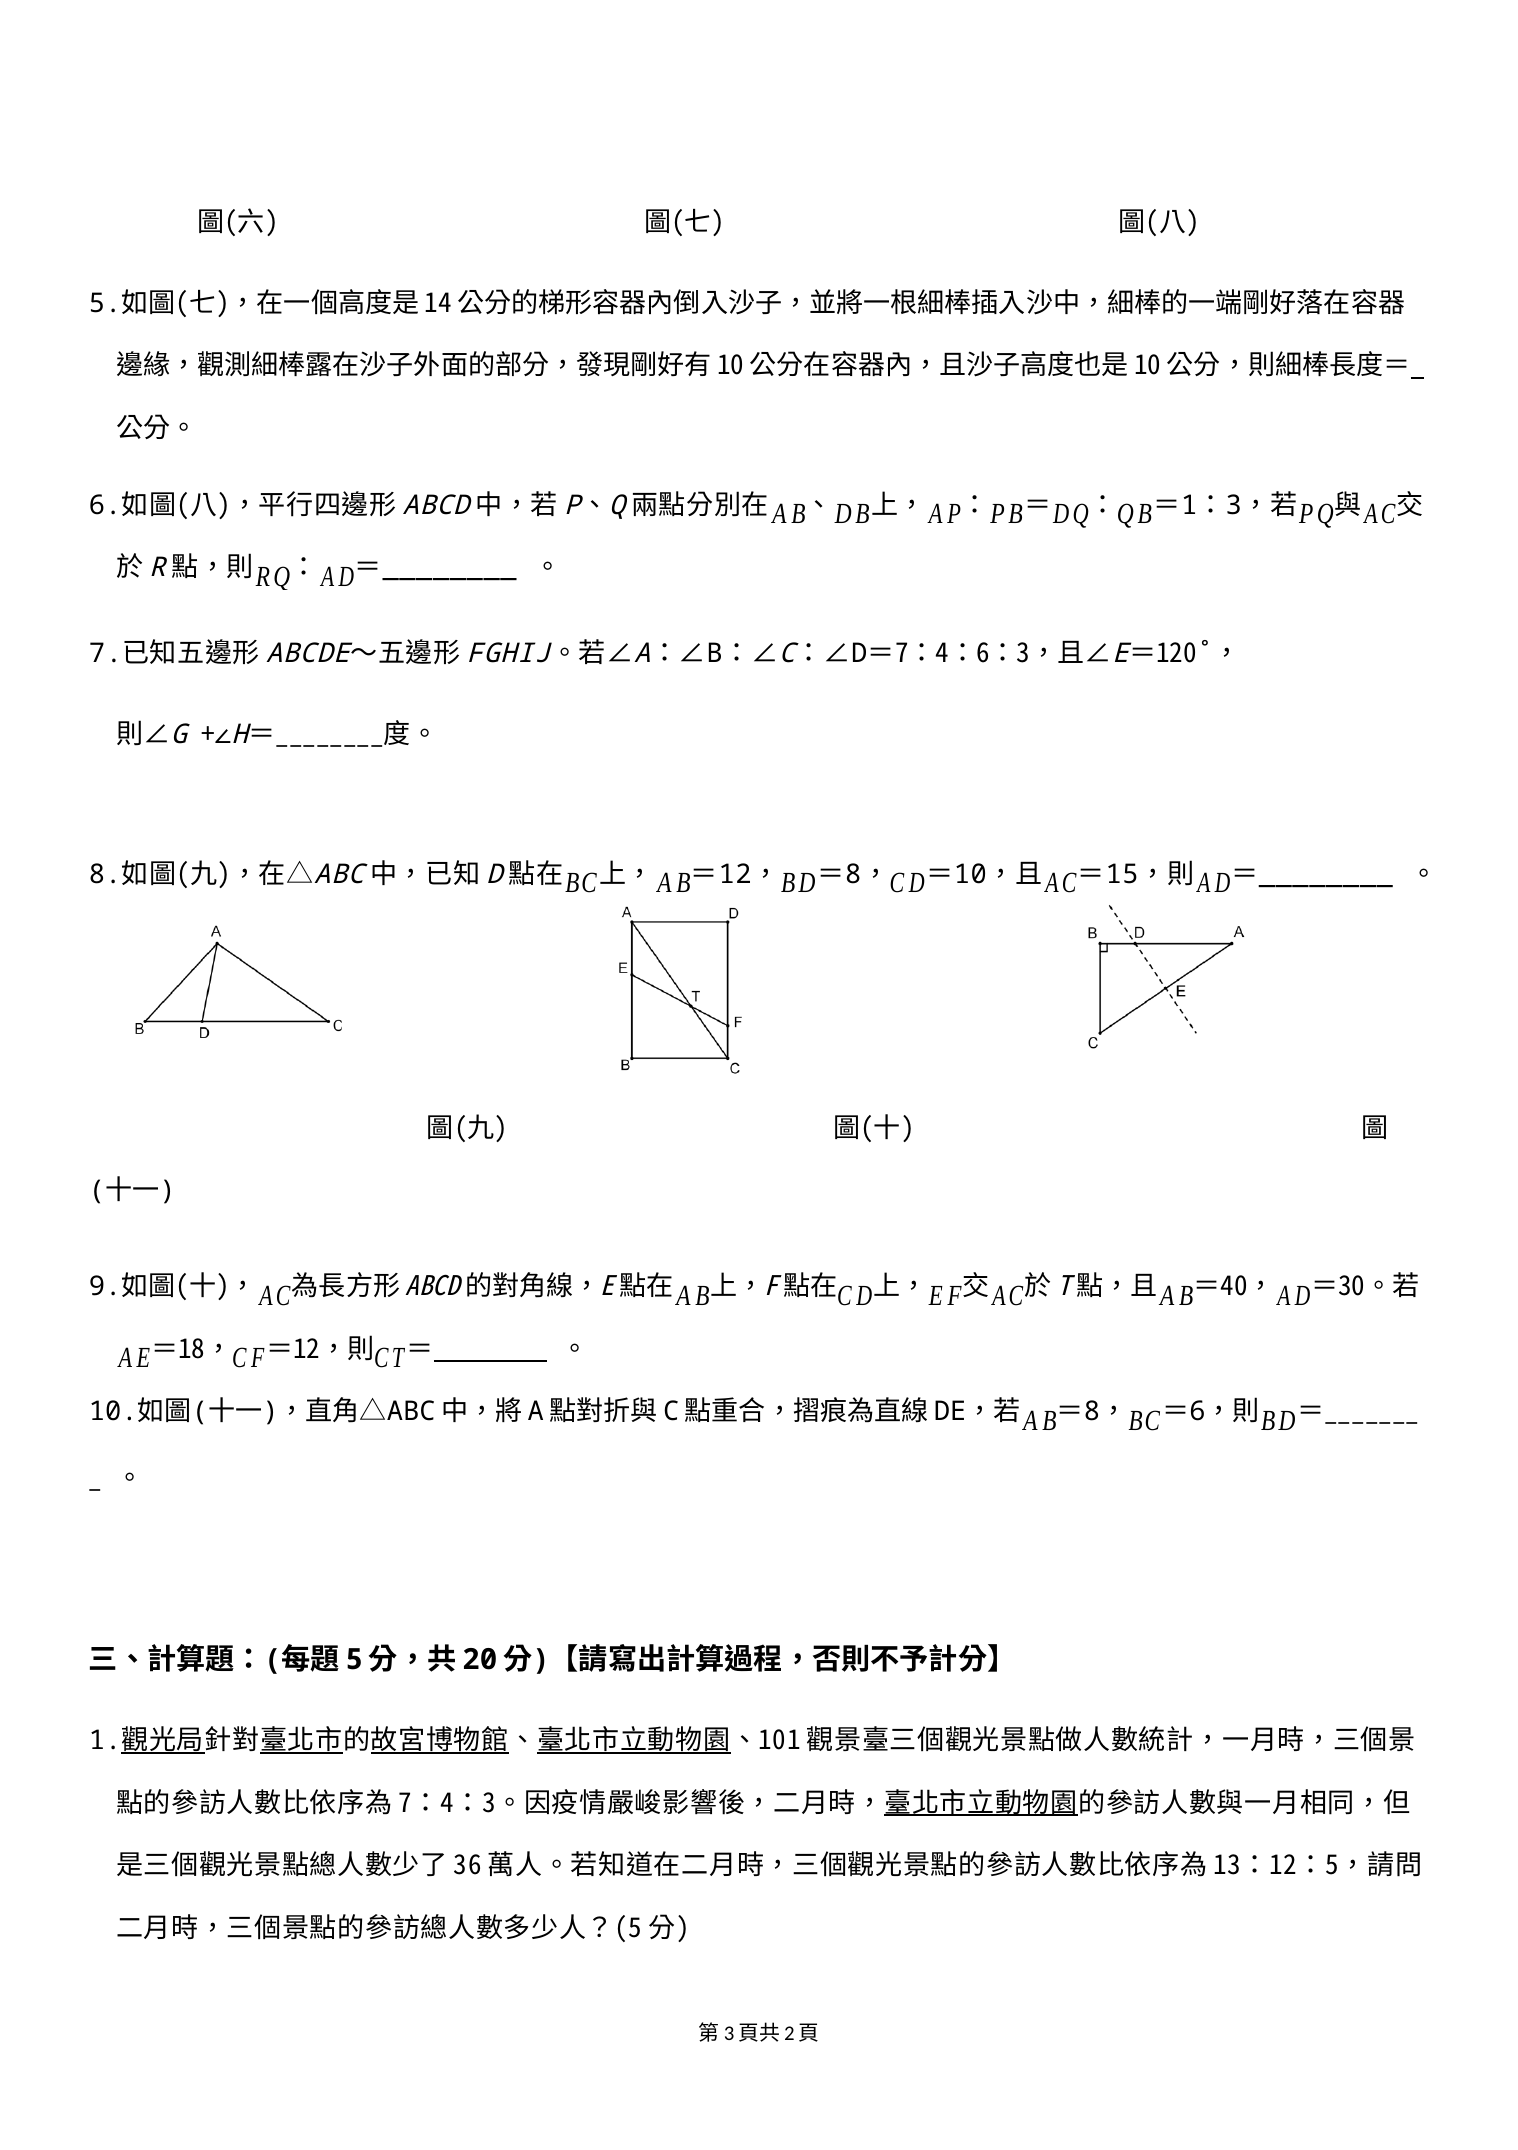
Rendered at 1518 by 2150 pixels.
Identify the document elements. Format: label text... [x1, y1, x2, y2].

text 9.如圖(十)，為長方形ABCD的對角線，E點在上，F點在上，交於T點，且＝40，＝30。若＝18，＝12，則＝________ 。 [89, 1246, 1429, 1371]
text 8.如圖(九)，在△ABC中，已知D點在上，＝12，＝8，＝10，且＝15，則＝________ 。 [89, 834, 1429, 896]
text 圖(九) 圖(十) 圖(十一) [89, 1084, 1429, 1209]
text 三、計算題：(每題5分，共20分)【請寫出計算過程，否則不予計分】 [89, 1615, 1429, 1677]
text 6.如圖(八)，平行四邊形ABCD中，若P、Q兩點分別在、上，：＝：＝1：3，若與交於R點，則：＝________ 。 [89, 465, 1429, 590]
text 7.已知五邊形ABCDE～五邊形FGHIJ。若∠A：∠B：∠C：∠D＝7：4：6：3，且∠E＝120˚， [89, 609, 1429, 671]
text 則∠G +∠H＝________度。 [89, 690, 1429, 752]
text 10.如圖(十一)，直角△ABC中，將A點對折與C點重合，摺痕為直線DE，若＝8，＝6，則＝________ 。 [89, 1371, 1429, 1496]
text 5.如圖(七)，在一個高度是14公分的梯形容器內倒入沙子，並將一根細棒插入沙中，細棒的一端剛好落在容器邊緣，觀測細棒露在沙子外面的部分，發現剛好有10公分在容器內，且沙子高度也是10公分，則細棒長度＝9 公分。 [89, 259, 1429, 446]
text 圖(六) 圖(七) 圖(八) [89, 177, 1429, 240]
text 1.觀光局針對臺北市的故宮博物館、臺北市立動物園、101觀景臺三個觀光景點做人數統計，一月時，三個景點的參訪人數比依序為7：4：3。因疫情嚴峻影響後，二月時，臺北市立動物園的參訪人數與一月相同，但是三個觀光景點總人數少了36萬人。若知道在二月時，三個觀光景點的參訪人數比依序為13：12：5，請問二月時，三個景點的參訪總人數多少人？(5分) [89, 1696, 1429, 1946]
